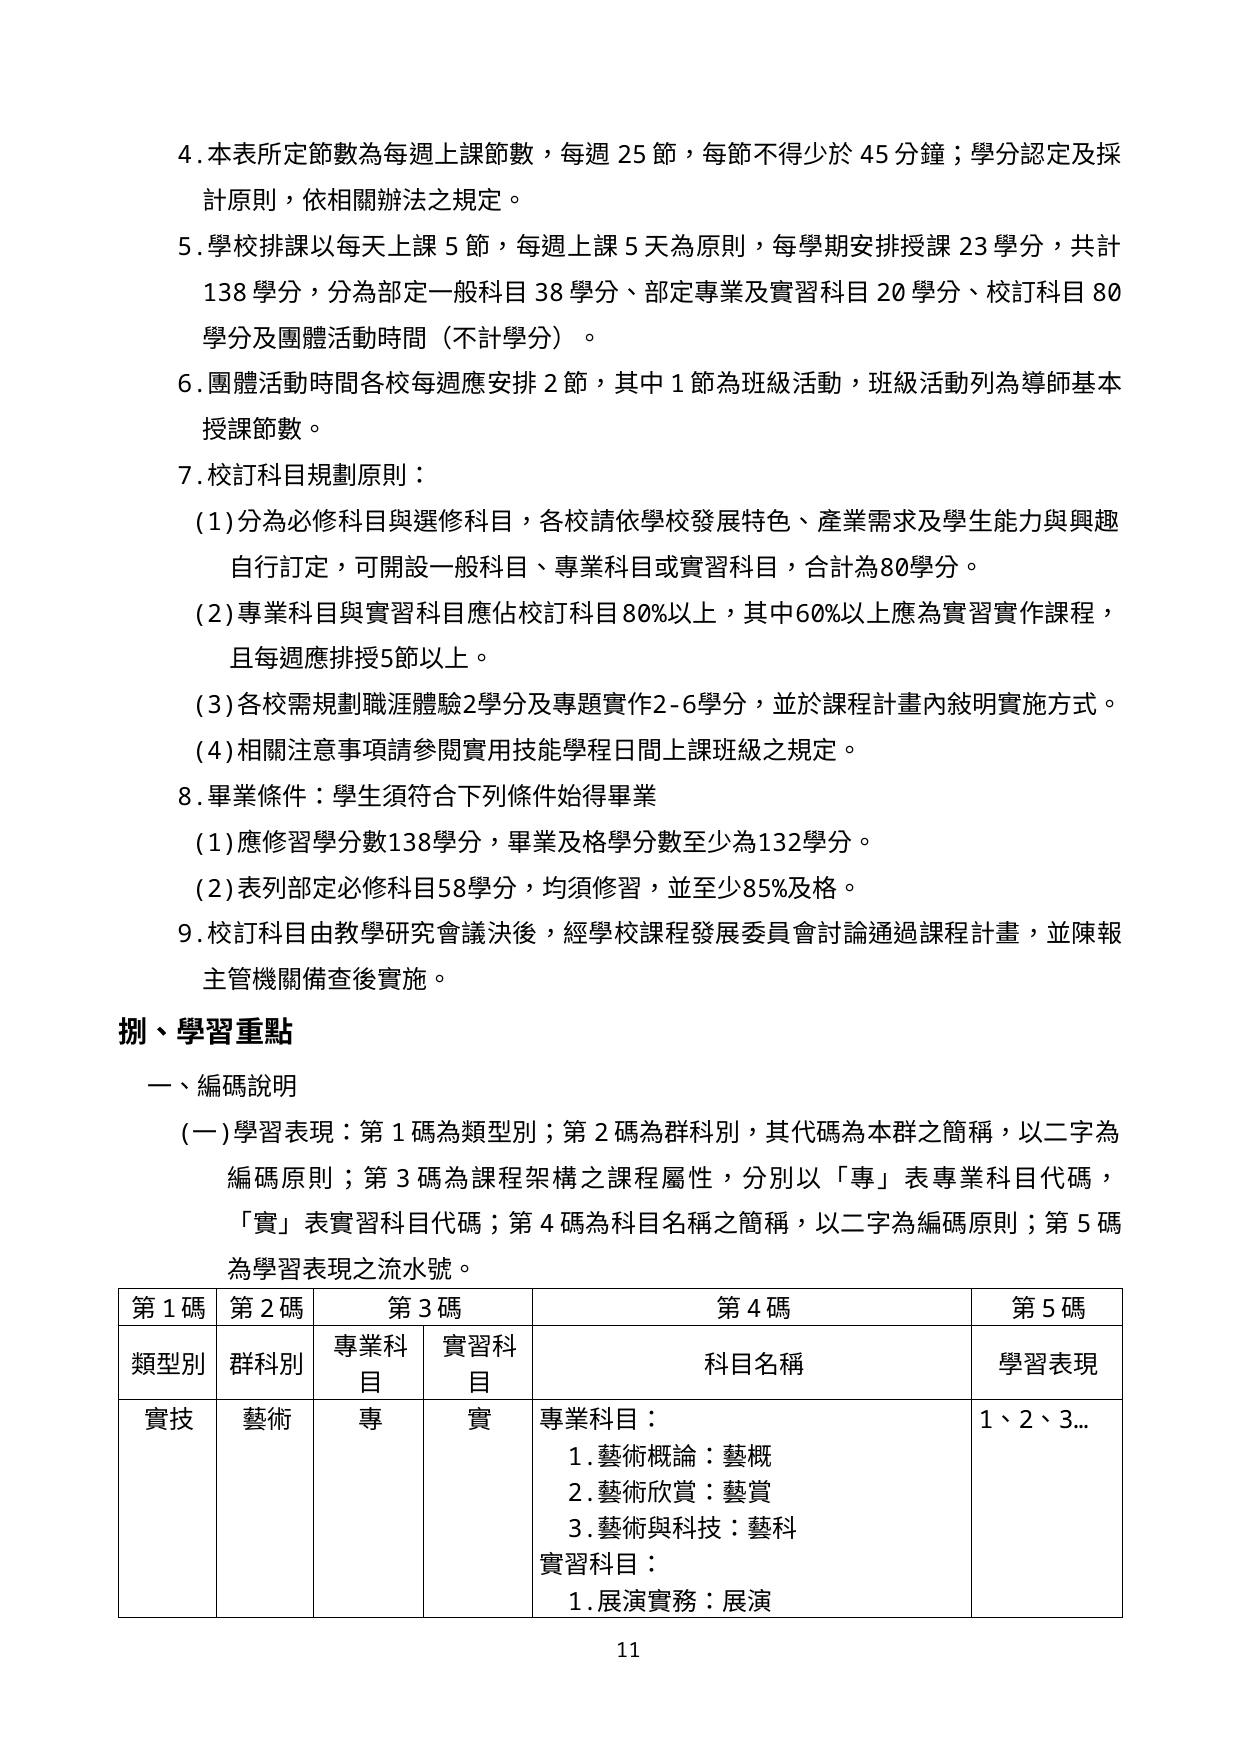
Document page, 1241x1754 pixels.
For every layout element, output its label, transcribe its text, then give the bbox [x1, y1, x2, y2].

text 9.校訂科目由教學研究會議決後，經學校課程發展委員會討論通過課程計畫，並陳報主管機關備查後實施。 [177, 906, 1122, 998]
table_header 第3碼 [314, 1289, 532, 1325]
text (2)表列部定必修科目58學分，均須修習，並至少85%及格。 [192, 860, 1122, 906]
text 6.團體活動時間各校每週應安排2節，其中1節為班級活動，班級活動列為導師基本授課節數。 [177, 356, 1122, 448]
table_cell 實 [424, 1400, 532, 1617]
table_cell 學習表現 [972, 1326, 1122, 1399]
table_cell 藝術 [217, 1400, 313, 1617]
text 5.學校排課以每天上課5節，每週上課5天為原則，每學期安排授課23學分，共計138學分，分為部定一般科目38學分、部定專業及實習科目20學分、校訂科目80學分及團體活動時間（不計學分）。 [177, 219, 1122, 356]
table_cell 科目名稱 [533, 1326, 971, 1399]
text 捌、學習重點 [118, 1005, 1122, 1051]
table_cell 1、2、3… [972, 1400, 1122, 1617]
text (4)相關注意事項請參閱實用技能學程日間上課班級之規定。 [192, 723, 1122, 769]
text 7.校訂科目規劃原則： [177, 448, 1122, 494]
text (1)分為必修科目與選修科目，各校請依學校發展特色、產業需求及學生能力與興趣自行訂定，可開設一般科目、專業科目或實習科目，合計為80學分。 [192, 494, 1122, 585]
table_cell 專業科目： 1.藝術概論：藝概 2.藝術欣賞：藝賞 3.藝術與科技：藝科 實習科目： 1.展演實務：展演 [533, 1400, 971, 1617]
text (3)各校需規劃職涯體驗2學分及專題實作2-6學分，並於課程計畫內敍明實施方式。 [192, 677, 1122, 723]
subtitle 一、編碼說明 [118, 1059, 1122, 1104]
table_header 第1碼 [119, 1289, 216, 1325]
text (2)專業科目與實習科目應佔校訂科目80%以上，其中60%以上應為實習實作課程，且每週應排授5節以上。 [192, 585, 1122, 677]
table_header 第4碼 [533, 1289, 971, 1325]
table_cell 群科別 [217, 1326, 313, 1399]
table_header 第2碼 [217, 1289, 313, 1325]
table_cell 實習科目 [424, 1326, 532, 1399]
table_cell 專 [314, 1400, 423, 1617]
table_cell 實技 [119, 1400, 216, 1617]
table_cell 類型別 [119, 1326, 216, 1399]
text (一)學習表現：第1碼為類型別；第2碼為群科別，其代碼為本群之簡稱，以二字為編碼原則；第3碼為課程架構之課程屬性，分別以「專」表專業科目代碼，「實」表實習科目代碼；第4碼為科目名稱之簡稱，以二字為編碼原則；第5碼為學習表現之流水號。 [177, 1104, 1122, 1288]
table_header 第5碼 [972, 1289, 1122, 1325]
text (1)應修習學分數138學分，畢業及格學分數至少為132學分。 [192, 814, 1122, 860]
text 4.本表所定節數為每週上課節數，每週25節，每節不得少於45分鐘；學分認定及採計原則，依相關辦法之規定。 [177, 127, 1122, 219]
text 8.畢業條件：學生須符合下列條件始得畢業 [177, 769, 1122, 814]
table_cell 專業科目 [314, 1326, 423, 1399]
